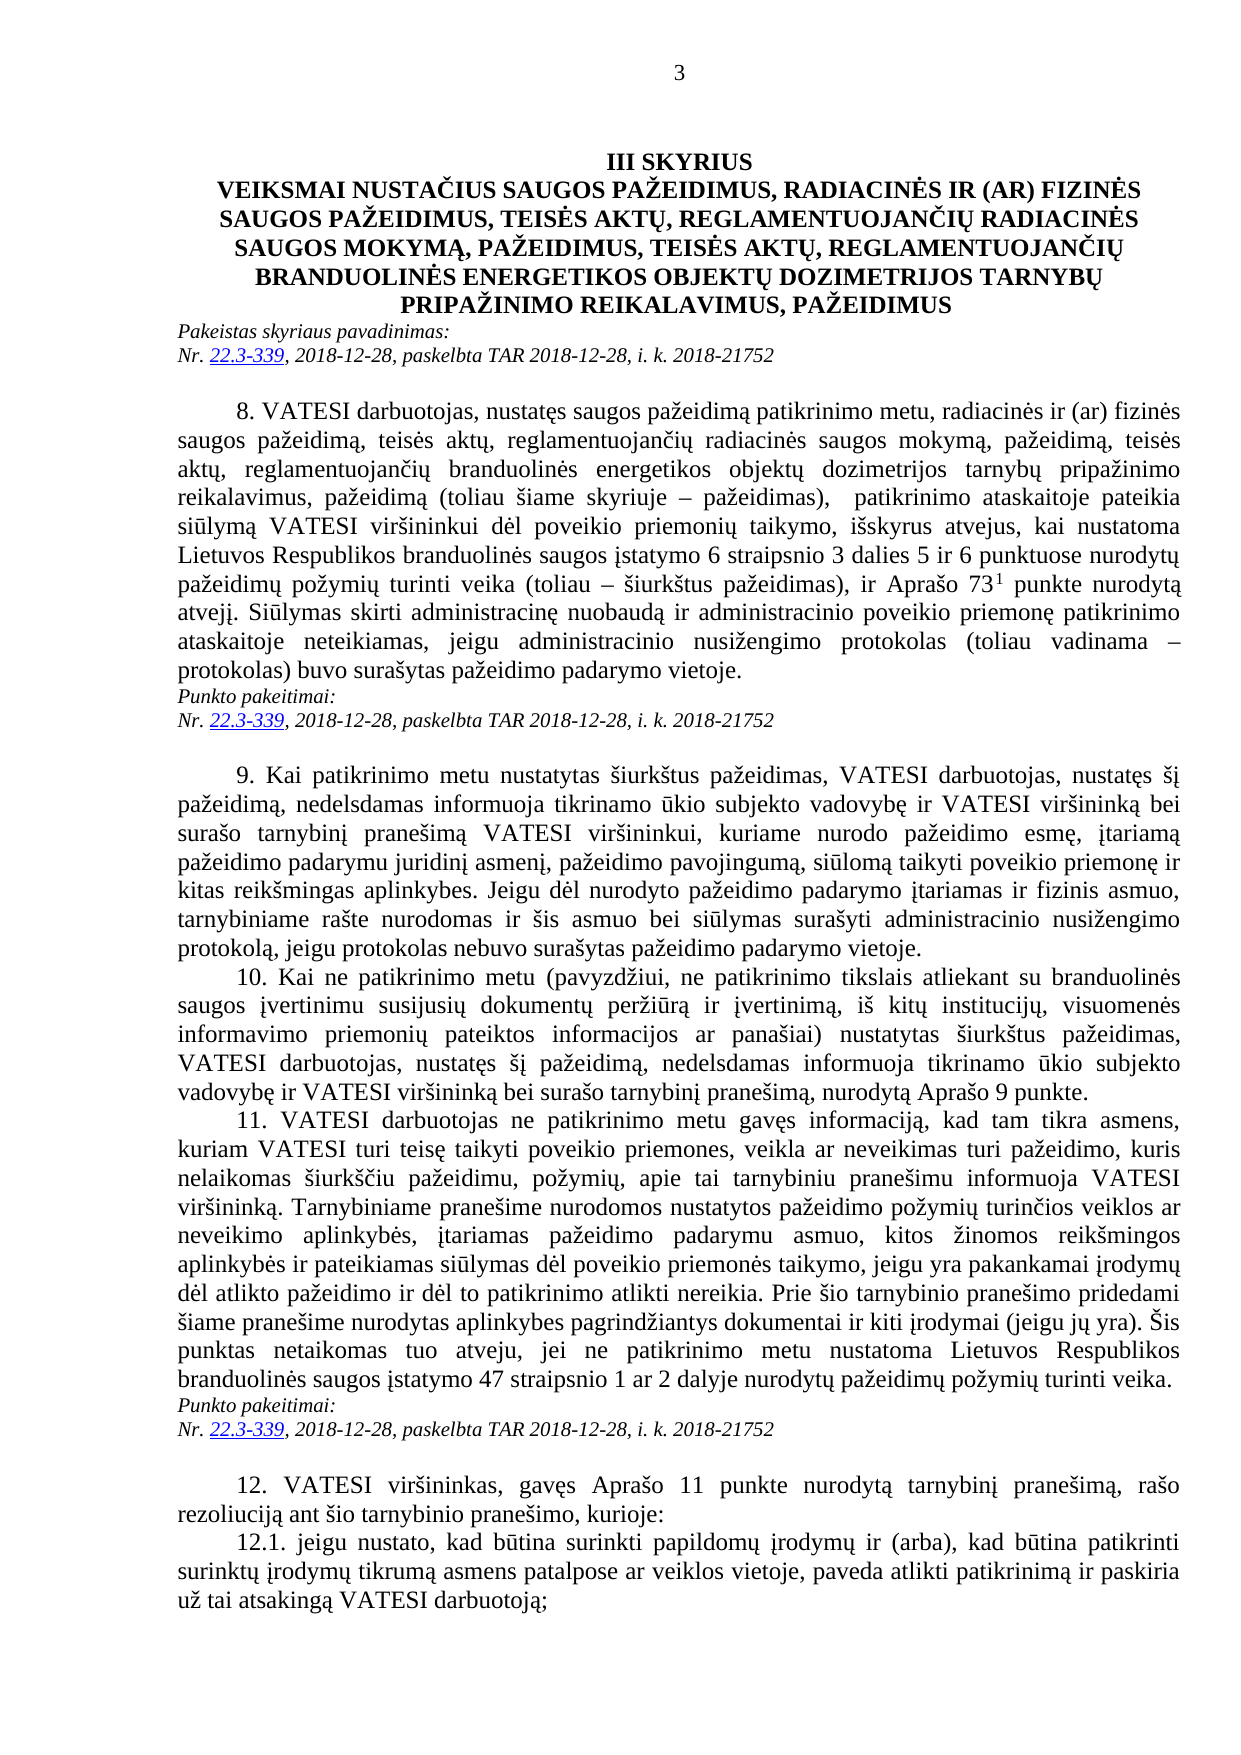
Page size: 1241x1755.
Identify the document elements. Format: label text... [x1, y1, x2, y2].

text Nr. 22.3-339, 2018-12-28, paskelbta TAR 2018-12-28, i. k. 2018-21752 [177, 1417, 1181, 1441]
text 10. Kai ne patikrinimo metu (pavyzdžiui, ne patikrinimo tikslais atliekant su branduolinės saugos įvertinimu susijusių dokumentų peržiūrą ir įvertinimą, iš kitų institucijų, visuomenės informavimo priemonių pateiktos informacijos ar panašiai) nustatytas šiurkštus pažeidimas, VATESI darbuotojas, nustatęs šį pažeidimą, nedelsdamas informuoja tikrinamo ūkio subjekto vadovybę ir VATESI viršininką bei surašo tarnybinį pranešimą, nurodytą Aprašo 9 punkte. [177, 962, 1181, 1106]
text III SKYRIUS [177, 147, 1181, 176]
text 12. VATESI viršininkas, gavęs Aprašo 11 punkte nurodytą tarnybinį pranešimą, rašo rezoliuciją ant šio tarnybinio pranešimo, kurioje: [177, 1470, 1181, 1527]
text 8. VATESI darbuotojas, nustatęs saugos pažeidimą patikrinimo metu, radiacinės ir (ar) fizinės saugos pažeidimą, teisės aktų, reglamentuojančių radiacinės saugos mokymą, pažeidimą, teisės aktų, reglamentuojančių branduolinės energetikos objektų dozimetrijos tarnybų pripažinimo reikalavimus, pažeidimą (toliau šiame skyriuje – pažeidimas), patikrinimo ataskaitoje pateikia siūlymą VATESI viršininkui dėl poveikio priemonių taikymo, išskyrus atvejus, kai nustatoma Lietuvos Respublikos branduolinės saugos įstatymo 6 straipsnio 3 dalies 5 ir 6 punktuose nurodytų pažeidimų požymių turinti veika (toliau – šiurkštus pažeidimas), ir Aprašo 731 punkte nurodytą atvejį. Siūlymas skirti administracinę nuobaudą ir administracinio poveikio priemonę patikrinimo ataskaitoje neteikiamas, jeigu administracinio nusižengimo protokolas (toliau vadinama – protokolas) buvo surašytas pažeidimo padarymo vietoje. [177, 396, 1181, 684]
text Nr. 22.3-339, 2018-12-28, paskelbta TAR 2018-12-28, i. k. 2018-21752 [177, 343, 1181, 367]
text Punkto pakeitimai: [177, 684, 1181, 708]
text Nr. 22.3-339, 2018-12-28, paskelbta TAR 2018-12-28, i. k. 2018-21752 [177, 708, 1181, 732]
text 11. VATESI darbuotojas ne patikrinimo metu gavęs informaciją, kad tam tikra asmens, kuriam VATESI turi teisę taikyti poveikio priemones, veikla ar neveikimas turi pažeidimo, kuris nelaikomas šiurkščiu pažeidimu, požymių, apie tai tarnybiniu pranešimu informuoja VATESI viršininką. Tarnybiniame pranešime nurodomos nustatytos pažeidimo požymių turinčios veiklos ar neveikimo aplinkybės, įtariamas pažeidimo padarymu asmuo, kitos žinomos reikšmingos aplinkybės ir pateikiamas siūlymas dėl poveikio priemonės taikymo, jeigu yra pakankamai įrodymų dėl atlikto pažeidimo ir dėl to patikrinimo atlikti nereikia. Prie šio tarnybinio pranešimo pridedami šiame pranešime nurodytas aplinkybes pagrindžiantys dokumentai ir kiti įrodymai (jeigu jų yra). Šis punktas netaikomas tuo atveju, jei ne patikrinimo metu nustatoma Lietuvos Respublikos branduolinės saugos įstatymo 47 straipsnio 1 ar 2 dalyje nurodytų pažeidimų požymių turinti veika. [177, 1106, 1181, 1393]
text VEIKSMAI NUSTAČIUS SAUGOS PAŽEIDIMUS, RADIACINĖS IR (AR) FIZINĖS SAUGOS PAŽEIDIMUS, TEISĖS AKTŲ, REGLAMENTUOJANČIŲ RADIACINĖS SAUGOS MOKYMĄ, PAŽEIDIMUS, TEISĖS AKTŲ, REGLAMENTUOJANČIŲ BRANDUOLINĖS ENERGETIKOS OBJEKTŲ DOZIMETRIJOS TARNYBŲ PRIPAŽINIMO REIKALAVIMUS, PAŽEIDIMUS [177, 176, 1181, 319]
text Pakeistas skyriaus pavadinimas: [177, 319, 1181, 343]
text 12.1. jeigu nustato, kad būtina surinkti papildomų įrodymų ir (arba), kad būtina patikrinti surinktų įrodymų tikrumą asmens patalpose ar veiklos vietoje, paveda atlikti patikrinimą ir paskiria už tai atsakingą VATESI darbuotoją; [177, 1527, 1181, 1614]
text Punkto pakeitimai: [177, 1393, 1181, 1417]
text 9. Kai patikrinimo metu nustatytas šiurkštus pažeidimas, VATESI darbuotojas, nustatęs šį pažeidimą, nedelsdamas informuoja tikrinamo ūkio subjekto vadovybę ir VATESI viršininką bei surašo tarnybinį pranešimą VATESI viršininkui, kuriame nurodo pažeidimo esmę, įtariamą pažeidimo padarymu juridinį asmenį, pažeidimo pavojingumą, siūlomą taikyti poveikio priemonę ir kitas reikšmingas aplinkybes. Jeigu dėl nurodyto pažeidimo padarymo įtariamas ir fizinis asmuo, tarnybiniame rašte nurodomas ir šis asmuo bei siūlymas surašyti administracinio nusižengimo protokolą, jeigu protokolas nebuvo surašytas pažeidimo padarymo vietoje. [177, 761, 1181, 962]
